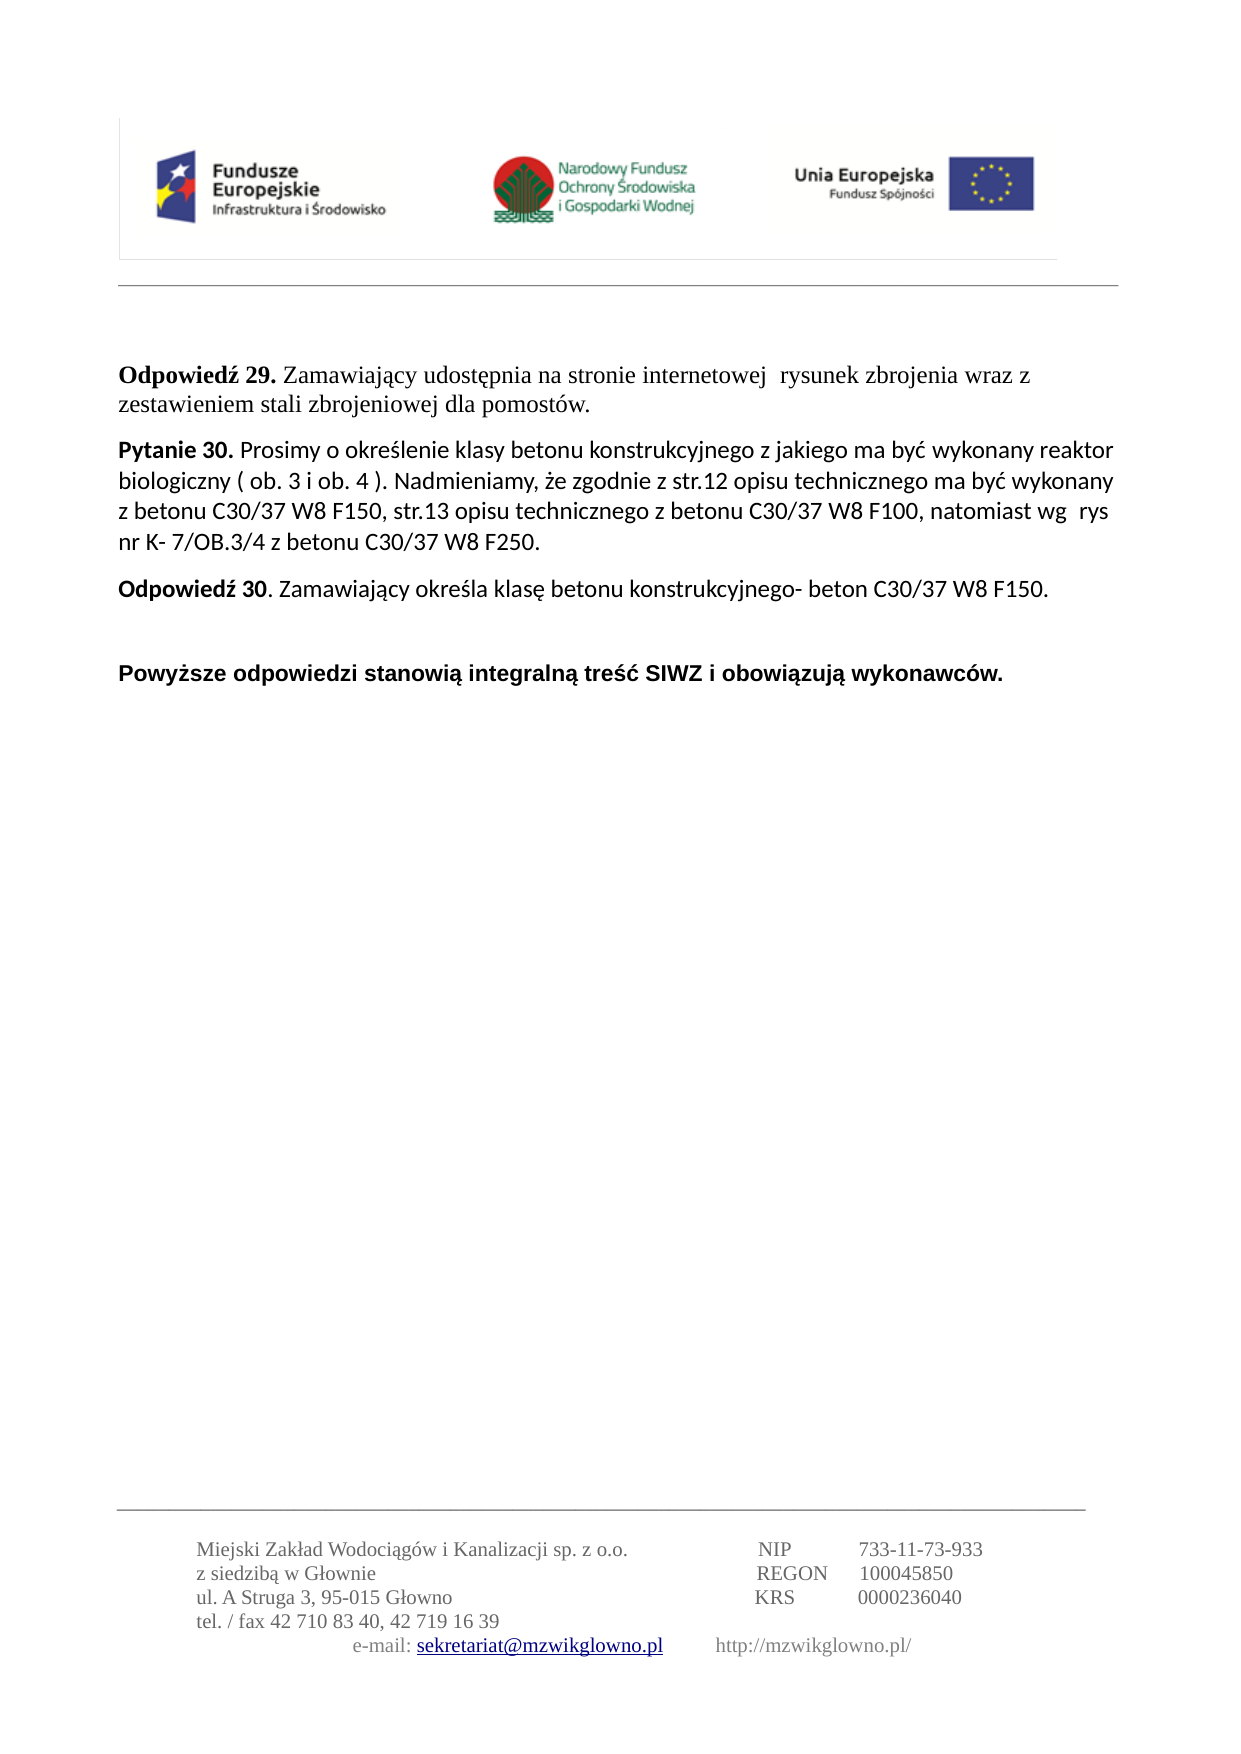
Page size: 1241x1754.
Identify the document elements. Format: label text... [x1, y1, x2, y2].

text Pytanie 30. Prosimy o określenie klasy betonu konstrukcyjnego z jakiego ma być wykonany reaktor biologiczny ( ob. 3 i ob. 4 ). Nadmieniamy, że zgodnie z str.12 opisu technicznego ma być wykonany z betonu C30/37 W8 F150, str.13 opisu technicznego z betonu C30/37 W8 F100, natomiast wg rys nr K- 7/OB.3/4 z betonu C30/37 W8 F250. [118, 434, 1122, 557]
text Powyższe odpowiedzi stanowią integralną treść SIWZ i obowiązują wykonawców. [118, 660, 1122, 686]
text Odpowiedź 29. Zamawiający udostępnia na stronie internetowej rysunek zbrojenia wraz z zestawieniem stali zbrojeniowej dla pomostów. [118, 360, 1122, 418]
text Odpowiedź 30. Zamawiający określa klasę betonu konstrukcyjnego- beton C30/37 W8 F150. [118, 573, 1122, 604]
